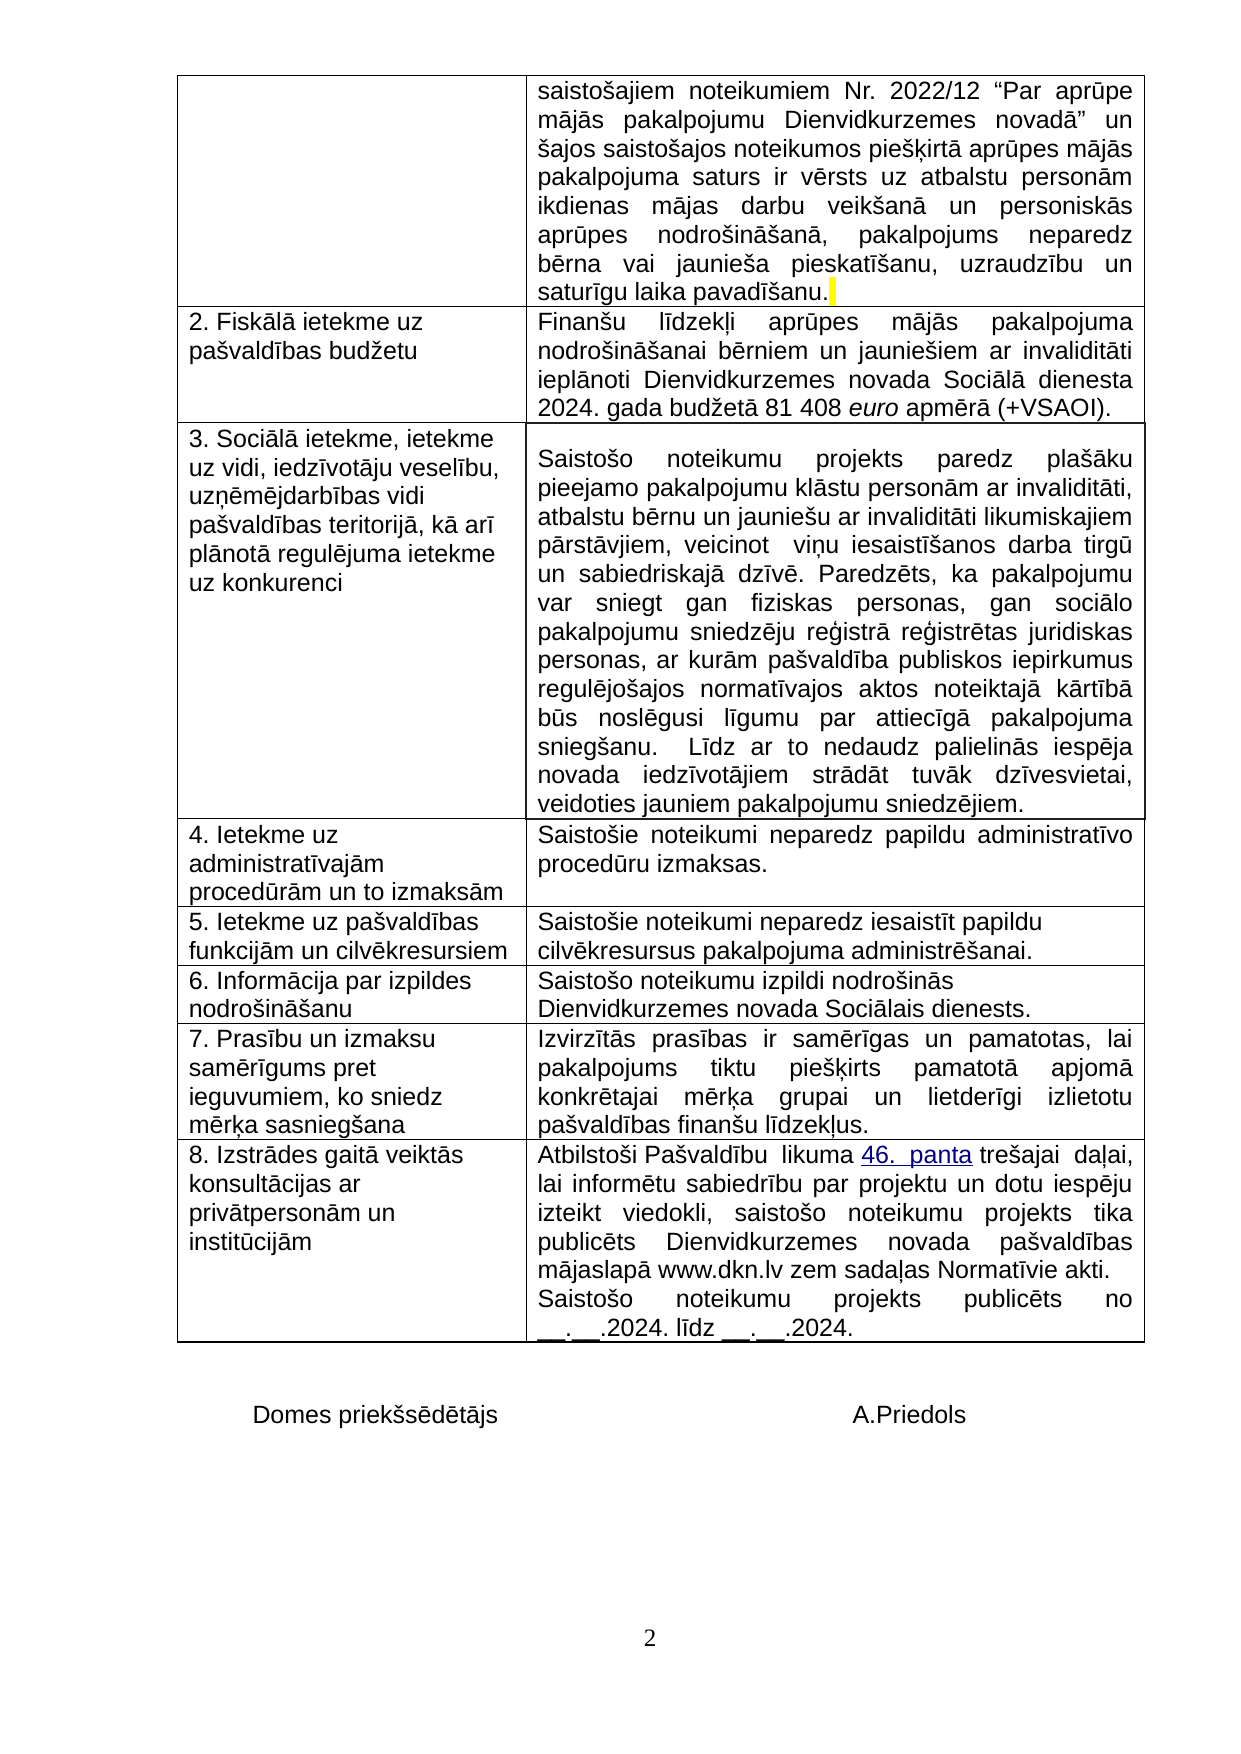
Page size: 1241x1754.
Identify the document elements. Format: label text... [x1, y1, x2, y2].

table_cell [178, 76, 526, 306]
table_cell 3. Sociālā ietekme, ietekme uz vidi, iedzīvotāju veselību, uzņēmējdarbības vidi pašvaldības teritorijā, kā arī plānotā regulējuma ietekme uz konkurenci [178, 423, 525, 818]
table_cell Saistošie noteikumi neparedz iesaistīt papildu cilvēkresursus pakalpojuma administrēšanai. [527, 907, 1144, 964]
table_cell 4. Ietekme uz administratīvajām procedūrām un to izmaksām [178, 819, 526, 906]
table_cell 2. Fiskālā ietekme uz pašvaldības budžetu [178, 307, 526, 422]
table_cell Atbilstoši Pašvaldību likuma 46. panta trešajai daļai, lai informētu sabiedrību par projektu un dotu iespēju izteikt viedokli, saistošo noteikumu projekts tika publicēts Dienvidkurzemes novada pašvaldības mājaslapā www.dkn.lv zem sadaļas Normatīvie akti. Saistošo noteikumu projekts publicēts no __.__.2024. līdz __.__.2024. [527, 1140, 1144, 1341]
table_cell Saistošo noteikumu izpildi nodrošinās Dienvidkurzemes novada Sociālais dienests. [527, 966, 1144, 1023]
table_cell saistošajiem noteikumiem Nr. 2022/12 “Par aprūpe mājās pakalpojumu Dienvidkurzemes novadā” un šajos saistošajos noteikumos piešķirtā aprūpes mājās pakalpojuma saturs ir vērsts uz atbalstu personām ikdienas mājas darbu veikšanā un personiskās aprūpes nodrošināšanā, pakalpojums neparedz bērna vai jaunieša pieskatīšanu, uzraudzību un saturīgu laika pavadīšanu. [527, 76, 1144, 306]
table_cell 7. Prasību un izmaksu samērīgums pret ieguvumiem, ko sniedz mērķa sasniegšana [178, 1024, 526, 1139]
table_cell 5. Ietekme uz pašvaldības funkcijām un cilvēkresursiem [178, 907, 526, 964]
table_cell 8. Izstrādes gaitā veiktās konsultācijas ar privātpersonām un institūcijām [178, 1140, 526, 1341]
text Domes priekšsēdētājs A.Priedols [177, 1400, 1122, 1429]
table_cell Izvirzītās prasības ir samērīgas un pamatotas, lai pakalpojums tiktu piešķirts pamatotā apjomā konkrētajai mērķa grupai un lietderīgi izlietotu pašvaldības finanšu līdzekļus. [527, 1024, 1144, 1139]
table_cell 6. Informācija par izpildes nodrošināšanu [178, 966, 526, 1023]
table_cell Saistošie noteikumi neparedz papildu administratīvo procedūru izmaksas. [527, 820, 1144, 906]
table_cell Finanšu līdzekļi aprūpes mājās pakalpojuma nodrošināšanai bērniem un jauniešiem ar invaliditāti ieplānoti Dienvidkurzemes novada Sociālā dienesta 2024. gada budžetā 81 408 euro apmērā (+VSAOI). [527, 307, 1144, 422]
table_cell Saistošo noteikumu projekts paredz plašāku pieejamo pakalpojumu klāstu personām ar invaliditāti, atbalstu bērnu un jauniešu ar invaliditāti likumiskajiem pārstāvjiem, veicinot viņu iesaistīšanos darba tirgū un sabiedriskajā dzīvē. Paredzēts, ka pakalpojumu var sniegt gan fiziskas personas, gan sociālo pakalpojumu sniedzēju reģistrā reģistrētas juridiskas personas, ar kurām pašvaldība publiskos iepirkumus regulējošajos normatīvajos aktos noteiktajā kārtībā būs noslēgusi līgumu par attiecīgā pakalpojuma sniegšanu. Līdz ar to nedaudz palielinās iespēja novada iedzīvotājiem strādāt tuvāk dzīvesvietai, veidoties jauniem pakalpojumu sniedzējiem. [527, 424, 1144, 818]
